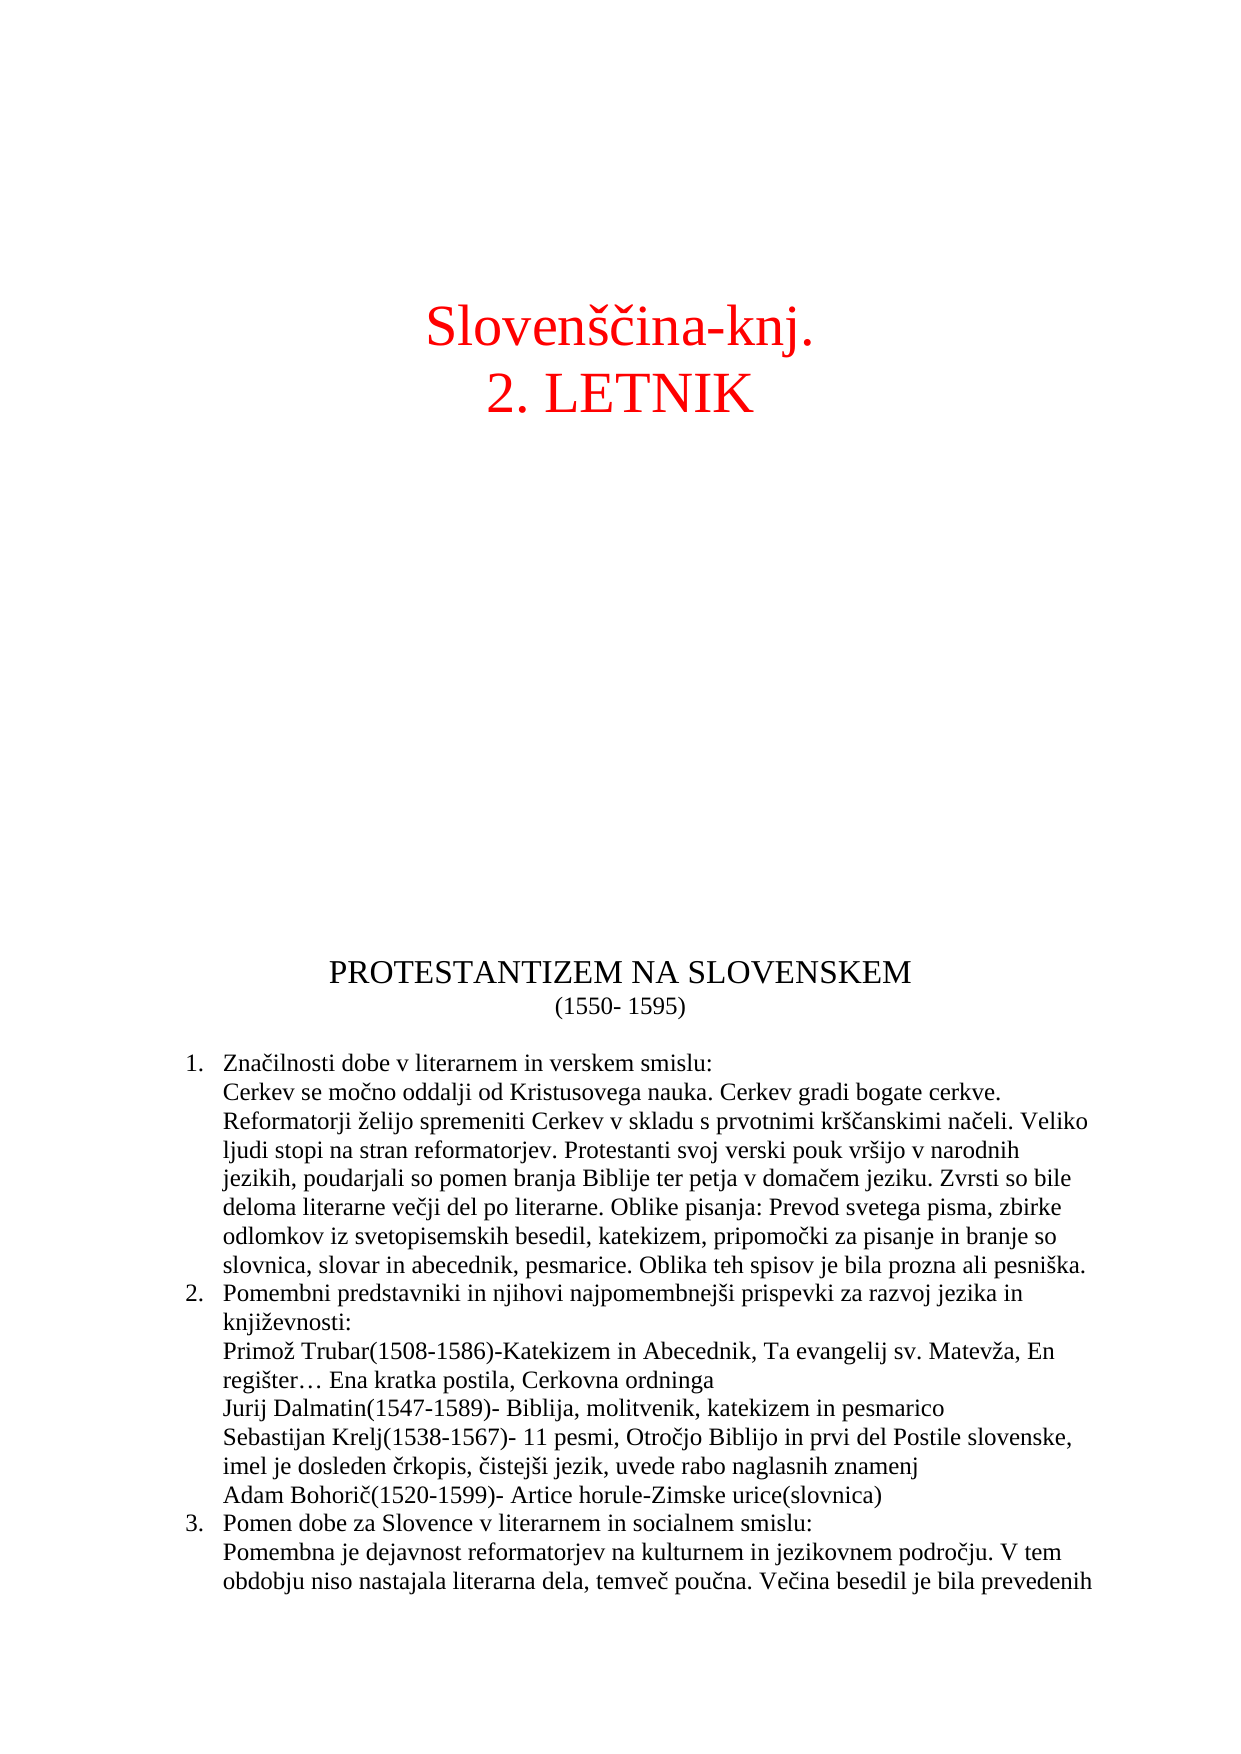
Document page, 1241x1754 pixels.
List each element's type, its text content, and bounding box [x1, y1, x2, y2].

list Pomen dobe za Slovence v literarnem in socialnem smislu: [185, 1508, 1093, 1537]
text (1550- 1595) [148, 991, 1093, 1020]
text Primož Trubar(1508-1586)-Katekizem in Abecednik, Ta evangelij sv. Matevža, En regišter… Ena kratka postila, Cerkovna ordninga [223, 1336, 1093, 1393]
text 2. LETNIK [148, 358, 1093, 426]
text Jurij Dalmatin(1547-1589)- Biblija, molitvenik, katekizem in pesmarico [223, 1393, 1093, 1422]
text Pomembna je dejavnost reformatorjev na kulturnem in jezikovnem področju. V tem obdobju niso nastajala literarna dela, temveč poučna. Večina besedil je bila prevedenih [223, 1537, 1093, 1595]
text Cerkev se močno oddalji od Kristusovega nauka. Cerkev gradi bogate cerkve. Reformatorji želijo spremeniti Cerkev v skladu s prvotnimi krščanskimi načeli. Veliko ljudi stopi na stran reformatorjev. Protestanti svoj verski pouk vršijo v narodnih jezikih, poudarjali so pomen branja Biblije ter petja v domačem jeziku. Zvrsti so bile deloma literarne večji del po literarne. Oblike pisanja: Prevod svetega pisma, zbirke odlomkov iz svetopisemskih besedil, katekizem, pripomočki za pisanje in branje so slovnica, slovar in abecednik, pesmarice. Oblika teh spisov je bila prozna ali pesniška. [223, 1077, 1093, 1278]
text Slovenščina-knj. [148, 291, 1093, 358]
text Adam Bohorič(1520-1599)- Artice horule-Zimske urice(slovnica) [223, 1480, 1093, 1508]
text Sebastijan Krelj(1538-1567)- 11 pesmi, Otročjo Biblijo in prvi del Postile slovenske, imel je dosleden črkopis, čistejši jezik, uvede rabo naglasnih znamenj [223, 1422, 1093, 1480]
list Značilnosti dobe v literarnem in verskem smislu: [185, 1048, 1093, 1077]
text PROTESTANTIZEM NA SLOVENSKEM [148, 953, 1093, 991]
list Pomembni predstavniki in njihovi najpomembnejši prispevki za razvoj jezika in književnosti: [185, 1278, 1093, 1336]
